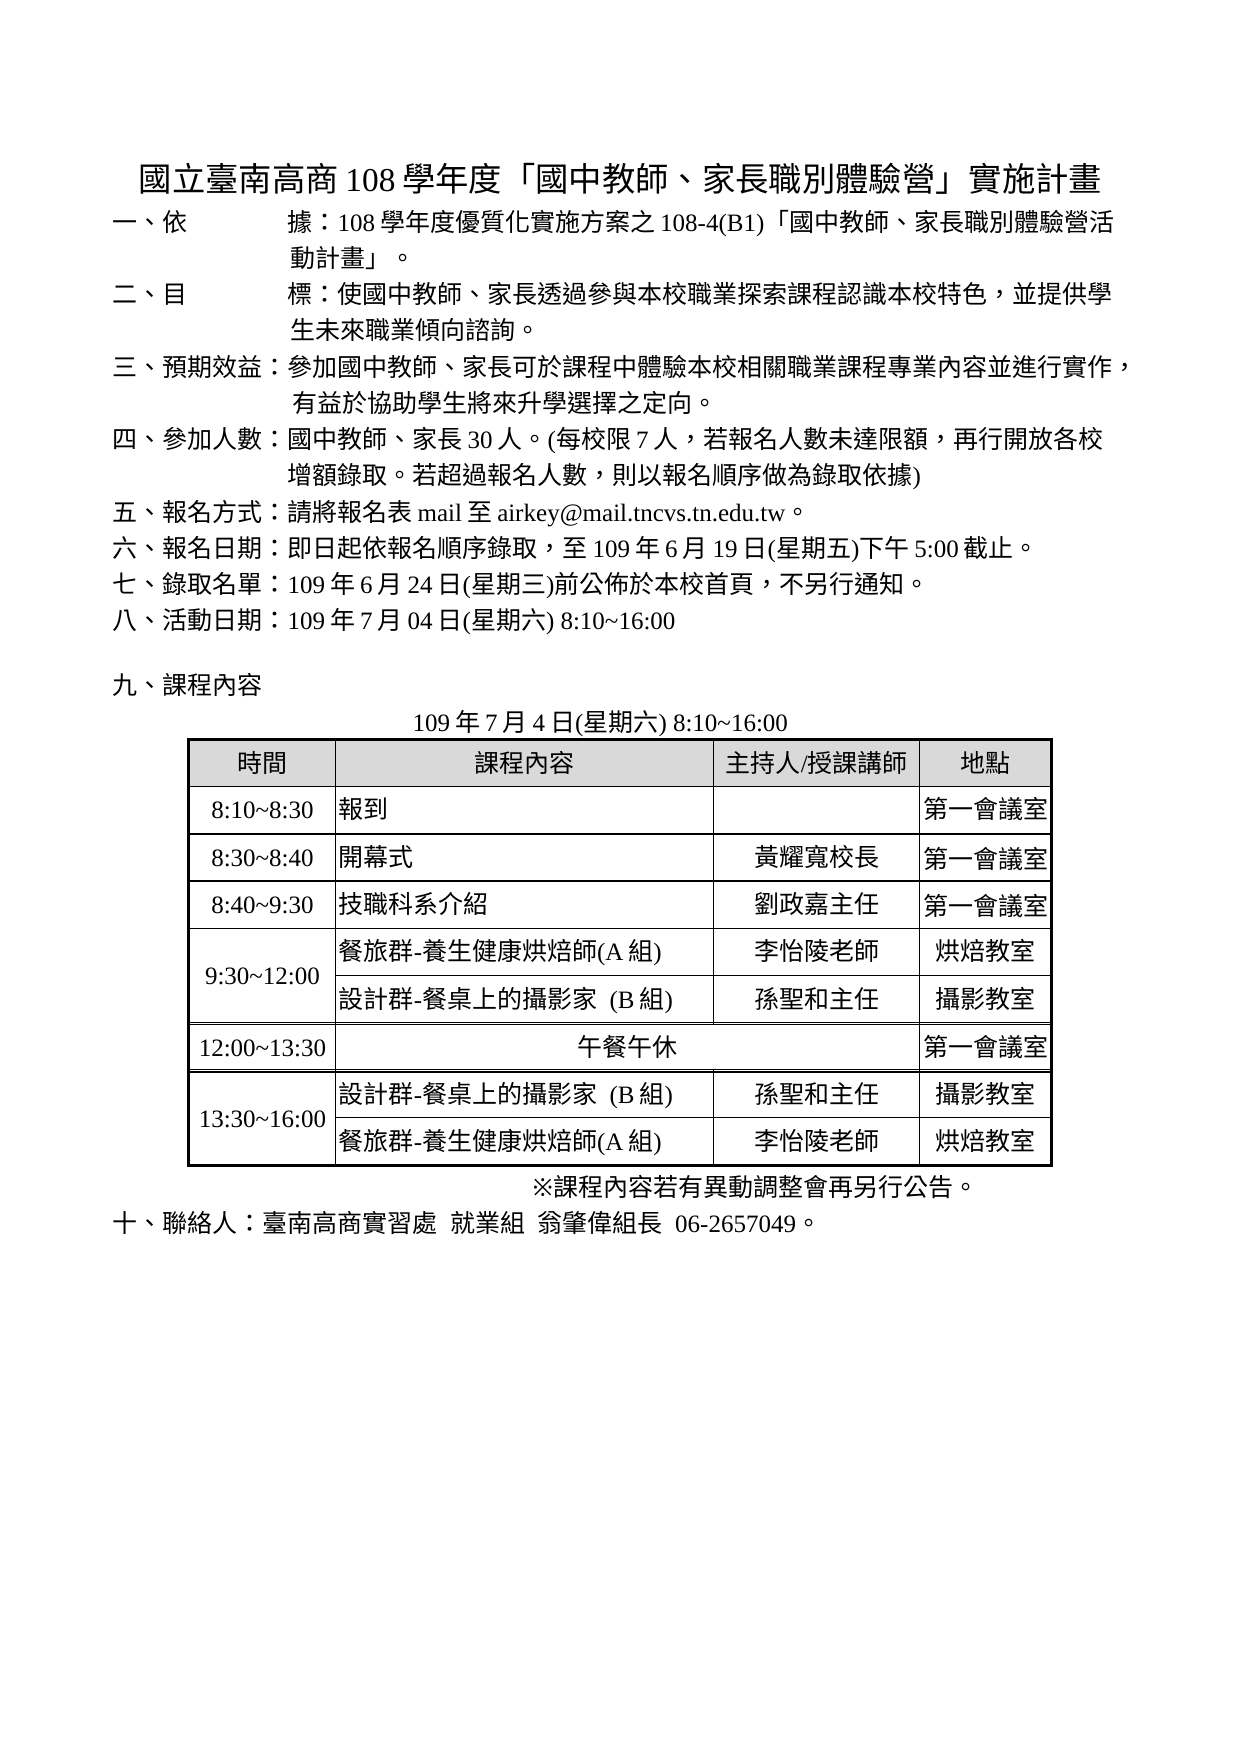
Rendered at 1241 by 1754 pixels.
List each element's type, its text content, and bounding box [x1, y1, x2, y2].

table_cell 13:30~16:00 [190, 1073, 335, 1164]
table_cell 開幕式 [336, 835, 713, 880]
table_cell 設計群-餐桌上的攝影家 (B組) [336, 976, 713, 1022]
text 三、預期效益：參加國中教師、家長可於課程中體驗本校相關職業課程專業內容並進行實作，有益於協助學生將來升學選擇之定向。 [112, 347, 1128, 419]
table_cell 8:10~8:30 [190, 787, 335, 833]
table_cell 孫聖和主任 [714, 976, 919, 1022]
text 五、報名方式：請將報名表mail至airkey@mail.tncvs.tn.edu.tw。 [112, 492, 1128, 528]
table_header 時間 [190, 741, 335, 786]
table_cell 技職科系介紹 [336, 882, 713, 927]
table_cell 第一會議室 [920, 835, 1050, 880]
table_header 課程內容 [336, 741, 713, 786]
table_cell 設計群-餐桌上的攝影家 (B組) [336, 1073, 713, 1117]
text 國立臺南高商108學年度「國中教師、家長職別體驗營」實施計畫 [112, 150, 1128, 202]
table_cell 12:00~13:30 [190, 1025, 335, 1069]
table_cell 烘焙教室 [920, 929, 1050, 975]
table_cell 餐旅群-養生健康烘焙師(A組) [336, 929, 713, 975]
text 四、參加人數：國中教師、家長30人。(每校限7人，若報名人數未達限額，再行開放各校增額錄取。若超過報名人數，則以報名順序做為錄取依據) [112, 419, 1128, 492]
text 九、課程內容 [112, 666, 1128, 702]
table_cell [714, 787, 919, 833]
text ※課程內容若有異動調整會再另行公告。 [112, 1167, 1128, 1203]
text 七、錄取名單：109年6月24日(星期三)前公佈於本校首頁，不另行通知。 [112, 564, 1128, 601]
table_cell 攝影教室 [920, 976, 1050, 1022]
table_cell 8:40~9:30 [190, 882, 335, 927]
table_cell 9:30~12:00 [190, 929, 335, 1022]
text 一、依 據：108學年度優質化實施方案之108-4(B1)「國中教師、家長職別體驗營活動計畫」。 [112, 202, 1128, 274]
text 十、聯絡人：臺南高商實習處 就業組 翁肇偉組長 06-2657049。 [112, 1203, 1128, 1239]
text 二、目 標：使國中教師、家長透過參與本校職業探索課程認識本校特色，並提供學生未來職業傾向諮詢。 [112, 274, 1128, 347]
table_cell 李怡陵老師 [714, 929, 919, 975]
table_cell 8:30~8:40 [190, 835, 335, 880]
table_cell 劉政嘉主任 [714, 882, 919, 927]
table_cell 餐旅群-養生健康烘焙師(A組) [336, 1118, 713, 1164]
table_cell 報到 [336, 787, 713, 833]
table_cell 黃耀寬校長 [714, 835, 919, 880]
text 六、報名日期：即日起依報名順序錄取，至109年6月19日(星期五)下午5:00截止。 [112, 528, 1128, 564]
table_cell 孫聖和主任 [714, 1073, 919, 1117]
table_header 地點 [920, 741, 1050, 786]
table_header 主持人/授課講師 [714, 741, 919, 786]
table_cell 午餐午休 [336, 1025, 919, 1069]
table_cell 李怡陵老師 [714, 1118, 919, 1164]
text 109年7月4日(星期六) 8:10~16:00 [112, 702, 1128, 738]
table_cell 攝影教室 [920, 1073, 1050, 1117]
table_cell 烘焙教室 [920, 1118, 1050, 1164]
table_cell 第一會議室 [920, 1025, 1050, 1069]
table_cell 第一會議室 [920, 882, 1050, 927]
table_cell 第一會議室 [920, 787, 1050, 833]
text 八、活動日期：109年7月04日(星期六) 8:10~16:00 [112, 601, 1128, 637]
